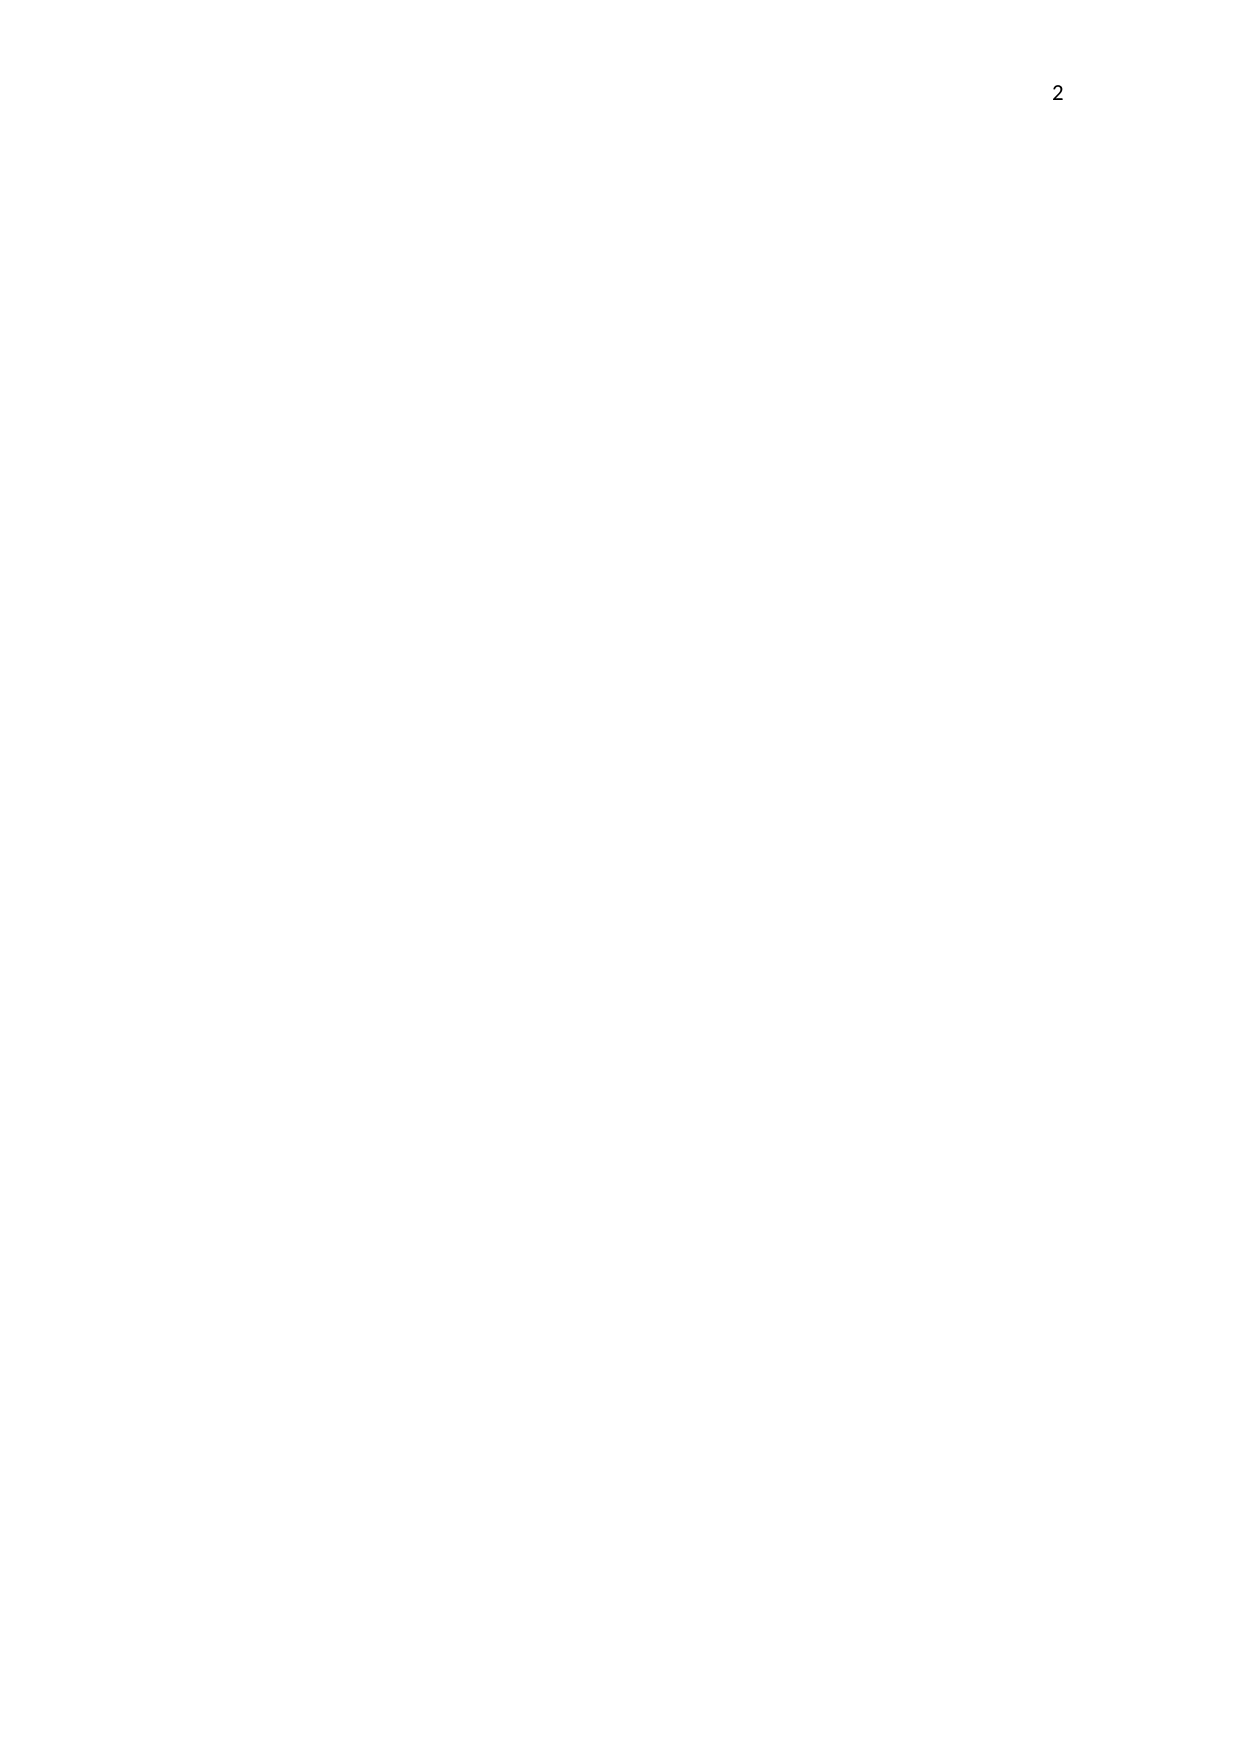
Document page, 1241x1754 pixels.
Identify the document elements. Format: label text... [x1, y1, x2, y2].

text 2 [177, 78, 1063, 106]
